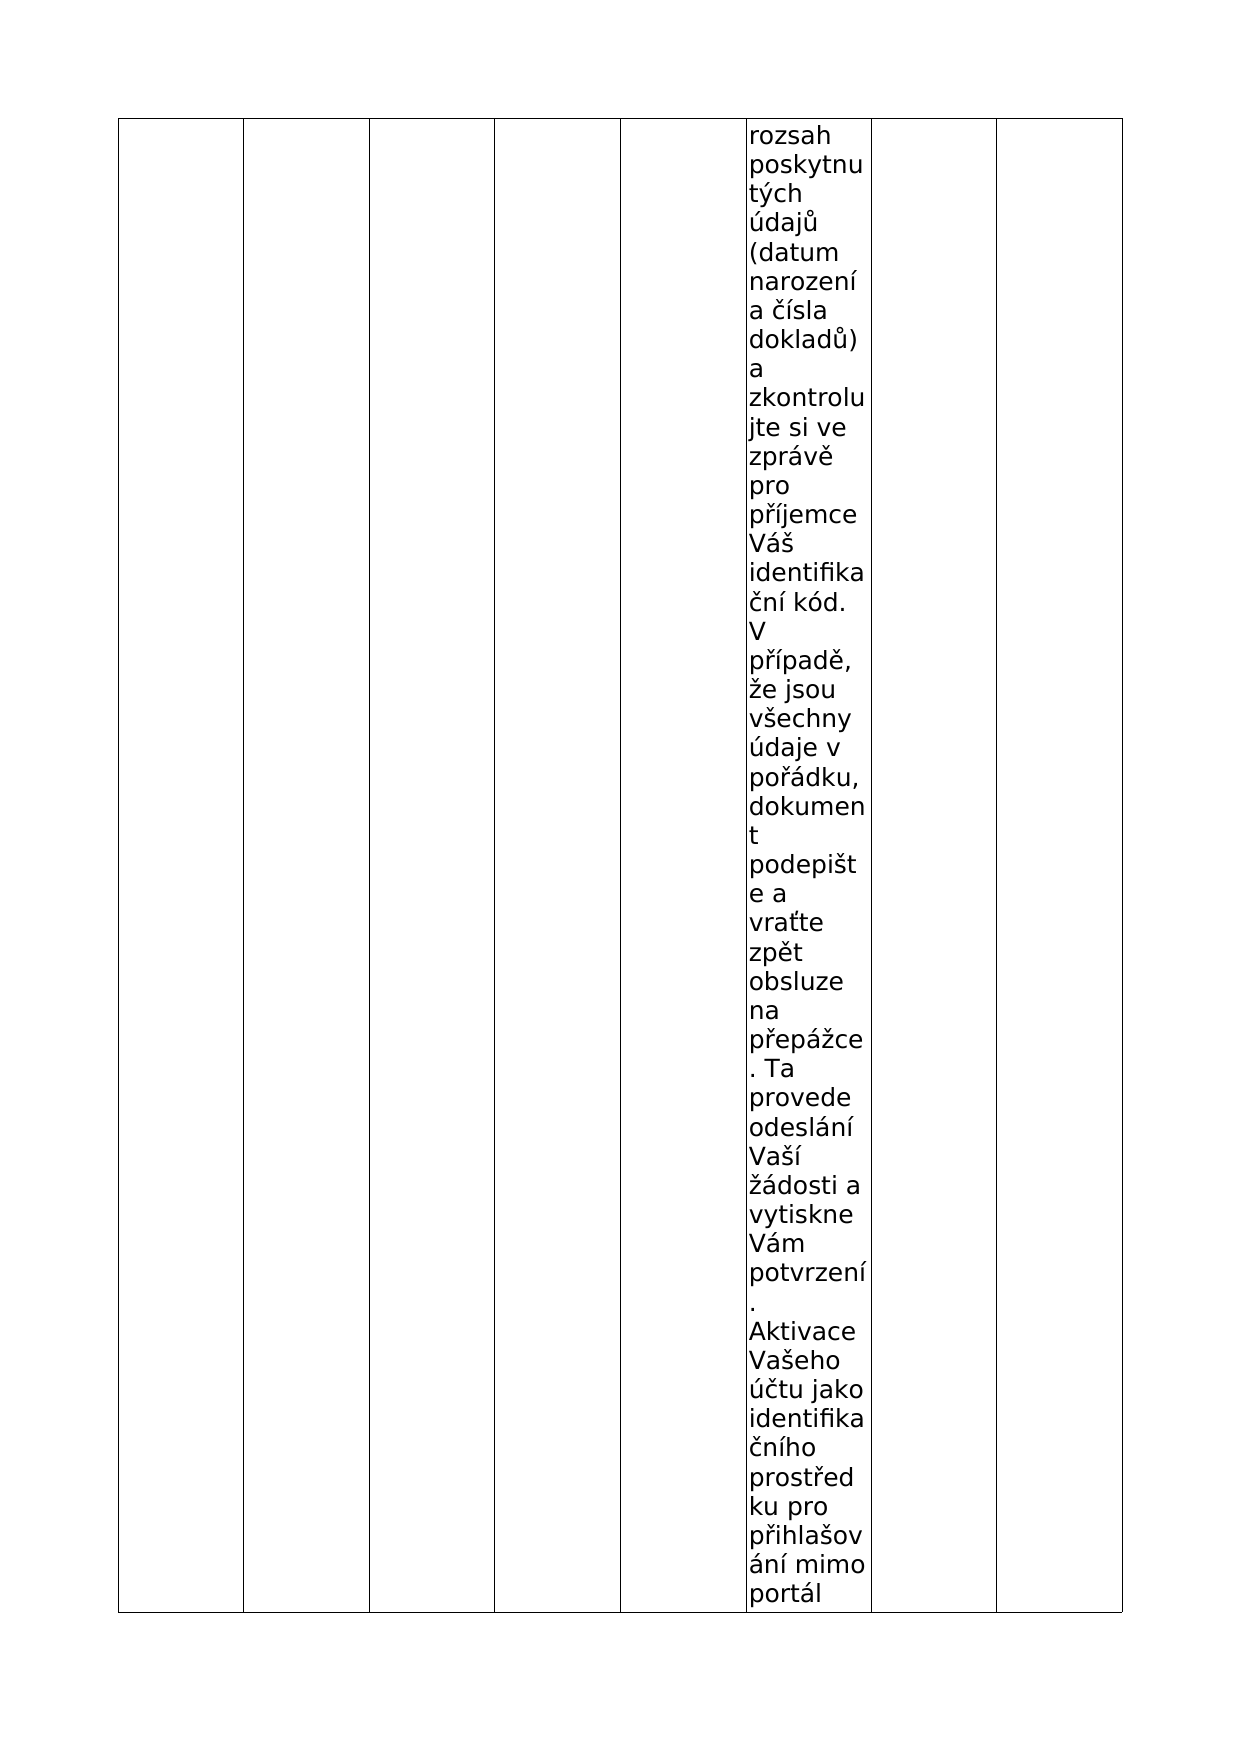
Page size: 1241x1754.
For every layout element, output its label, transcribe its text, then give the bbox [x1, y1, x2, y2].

table_cell [495, 119, 620, 1612]
table_cell [621, 119, 746, 1612]
table_cell [872, 119, 996, 1612]
table_cell rozsah poskytnutých údajů (datum narození a čísla dokladů) a zkontrolujte si ve zprávě pro příjemce Váš identifikační kód. V případě, že jsou všechny údaje v pořádku, dokument podepište a vraťte zpět obsluze na přepážce. Ta provede odeslání Vaší žádosti a vytiskne Vám potvrzení. Aktivace Vašeho účtu jako identifikačního prostředku pro přihlašování mimo portál [747, 119, 871, 1612]
table_cell [119, 119, 243, 1612]
table_cell [244, 119, 369, 1612]
table_cell [370, 119, 494, 1612]
table_cell [997, 119, 1122, 1612]
